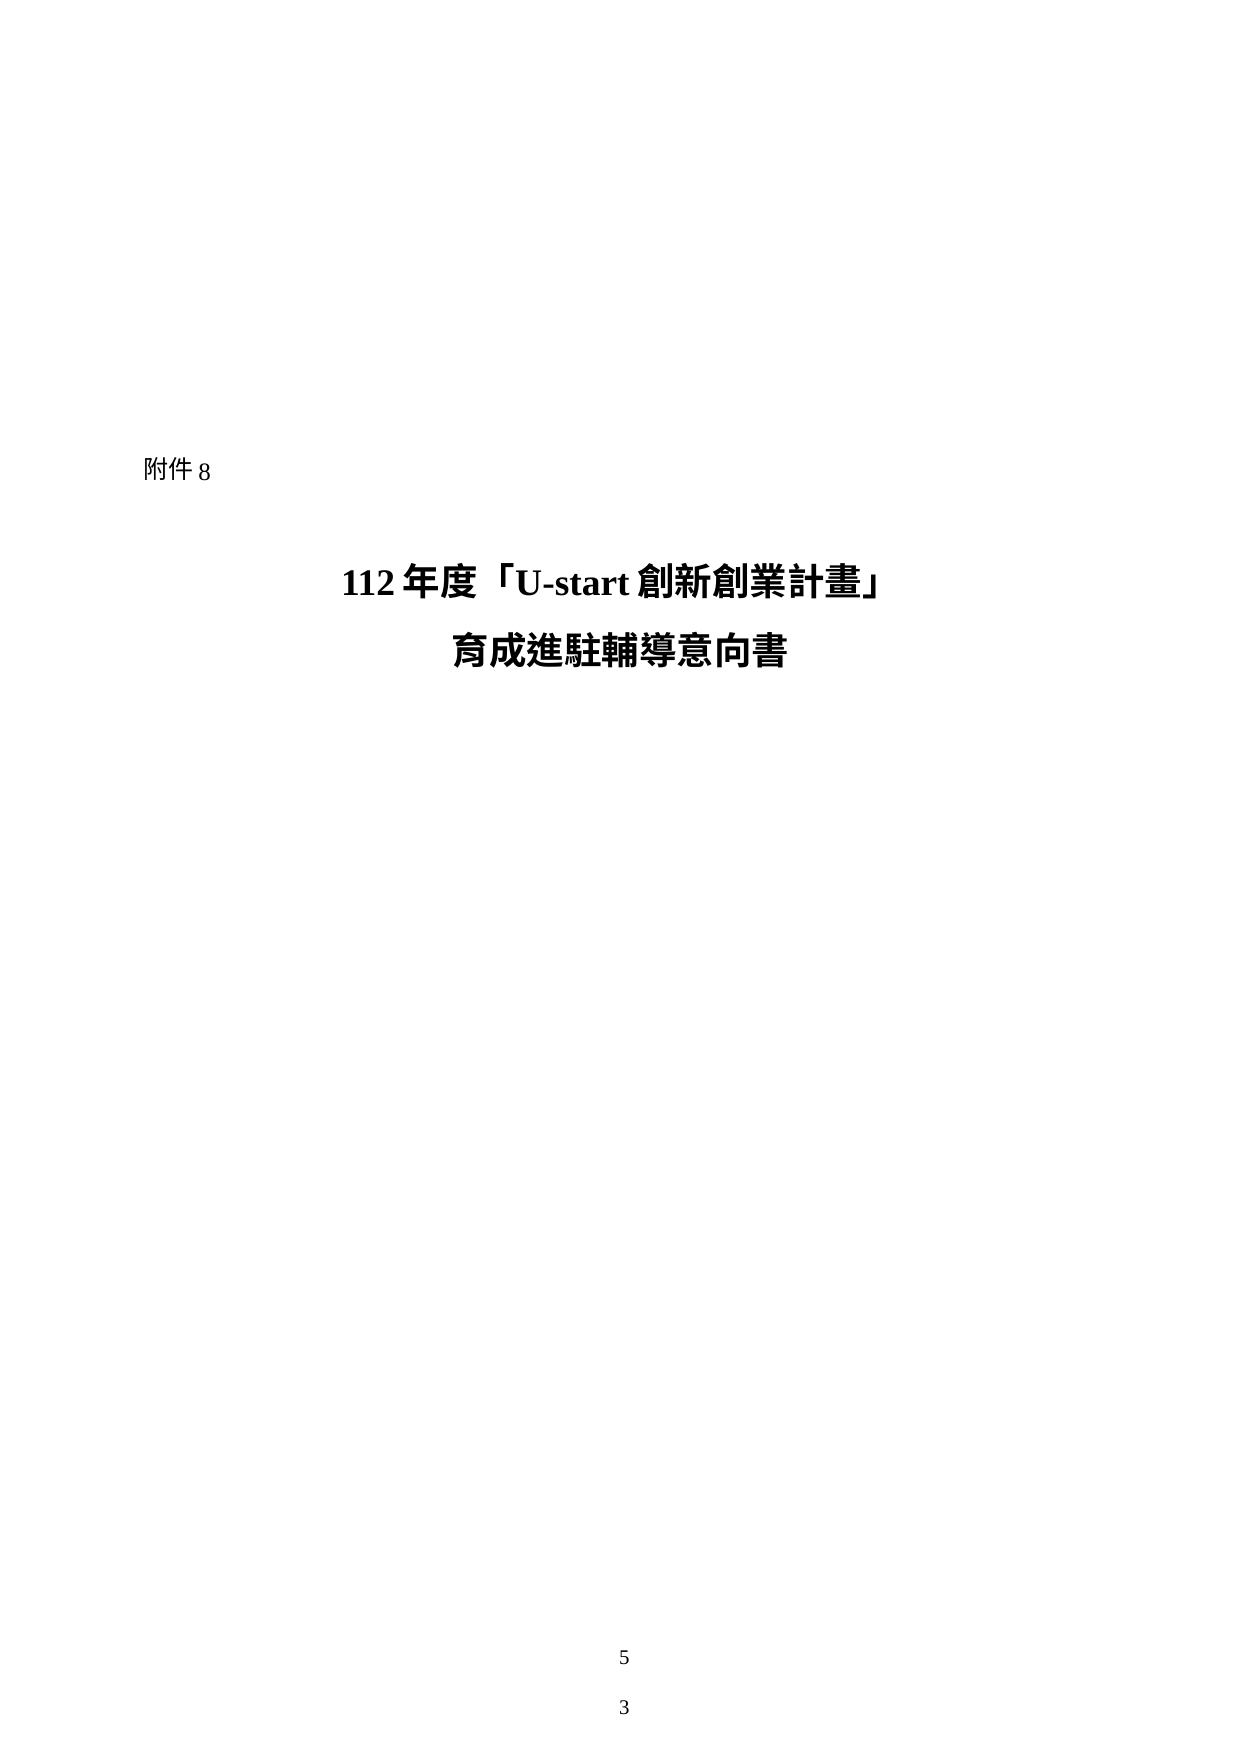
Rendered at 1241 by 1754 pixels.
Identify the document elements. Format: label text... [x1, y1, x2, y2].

text 附件8 [118, 423, 1122, 486]
text 112年度「U-start創新創業計畫」 [118, 548, 1122, 607]
text 育成進駐輔導意向書 [118, 607, 1122, 669]
